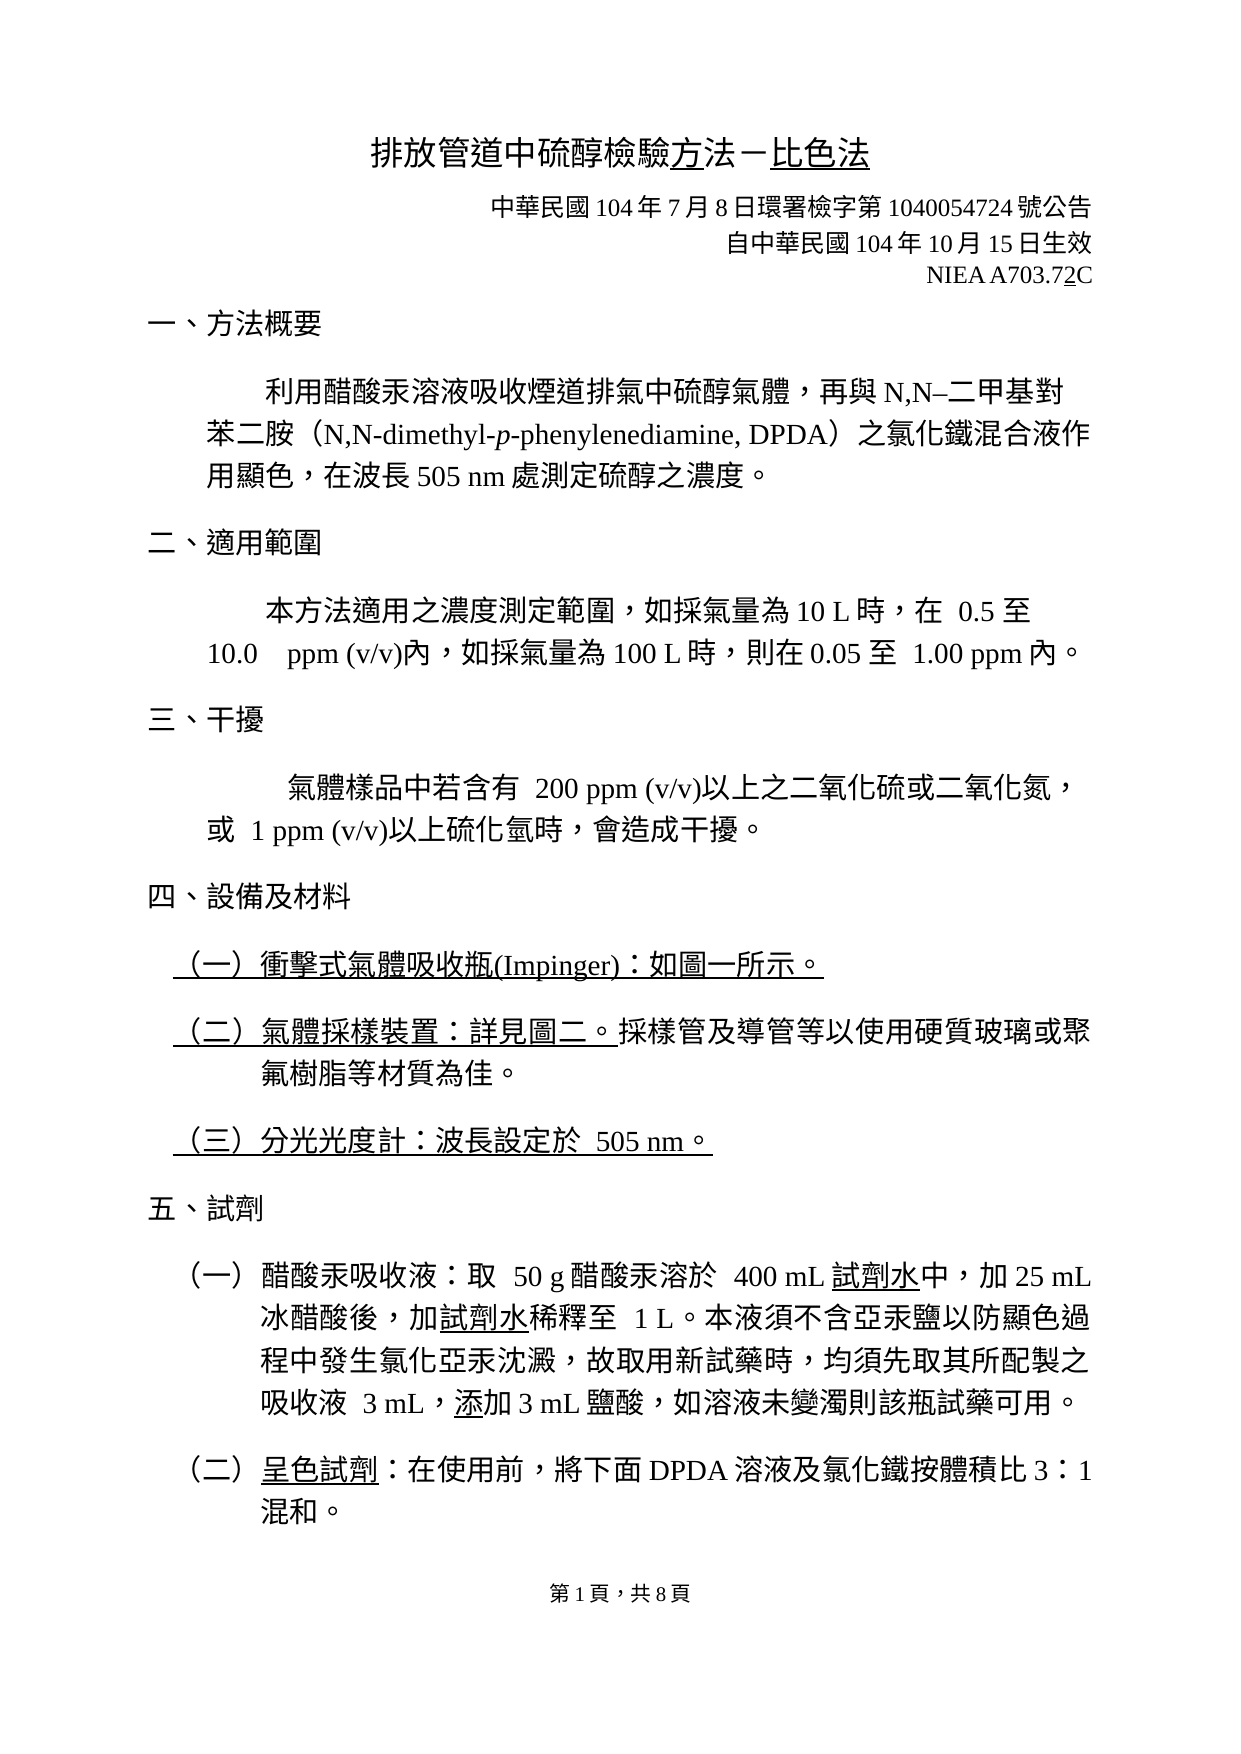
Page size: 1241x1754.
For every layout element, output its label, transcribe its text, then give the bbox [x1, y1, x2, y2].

text 本方法適用之濃度測定範圍，如採氣量為10 L時，在 0.5 至 10.0 ppm (v/v)內，如採氣量為100 L時，則在0.05 至 1.00 ppm內。 [207, 587, 1092, 672]
text 自中華民國104年10月15日生效 [148, 223, 1092, 260]
text 中華民國104年7月8日環署檢字第1040054724號公告 [148, 187, 1092, 223]
text （一）醋酸汞吸收液：取 50 g醋酸汞溶於 400 mL試劑水中，加25 mL冰醋酸後，加試劑水稀釋至 1 L。本液須不含亞汞鹽以防顯色過程中發生氯化亞汞沈澱，故取用新試藥時，均須先取其所配製之吸收液 3 mL，添加3 mL鹽酸，如溶液未變濁則該瓶試藥可用。 [173, 1253, 1092, 1422]
text 一、方法概要 [148, 301, 1092, 343]
text 五、試劑 [148, 1185, 1092, 1228]
text （二）氣體採樣裝置：詳見圖二。採樣管及導管等以使用硬質玻璃或聚氟樹脂等材質為佳。 [173, 1008, 1092, 1093]
text （一）衝擊式氣體吸收瓶(Impinger)：如圖一所示。 [173, 941, 1092, 983]
text 排放管道中硫醇檢驗方法－比色法 [148, 126, 1092, 175]
text 氣體樣品中若含有 200 ppm (v/v)以上之二氧化硫或二氧化氮，或 1 ppm (v/v)以上硫化氫時，會造成干擾。 [207, 764, 1092, 849]
text 利用醋酸汞溶液吸收煙道排氣中硫醇氣體，再與N,N–二甲基對苯二胺（N,N-dimethyl-p-phenylenediamine, DPDA）之氯化鐵混合液作用顯色，在波長505 nm處測定硫醇之濃度。 [207, 368, 1092, 495]
text 四、設備及材料 [148, 874, 1092, 916]
text （二）呈色試劑：在使用前，將下面DPDA溶液及氯化鐵按體積比3：1混和。 [173, 1447, 1092, 1531]
text 三、干擾 [148, 697, 1092, 739]
text NIEA A703.72C [148, 260, 1092, 288]
text 二、適用範圍 [148, 520, 1092, 562]
text （三）分光光度計：波長設定於 505 nm。 [173, 1118, 1092, 1160]
